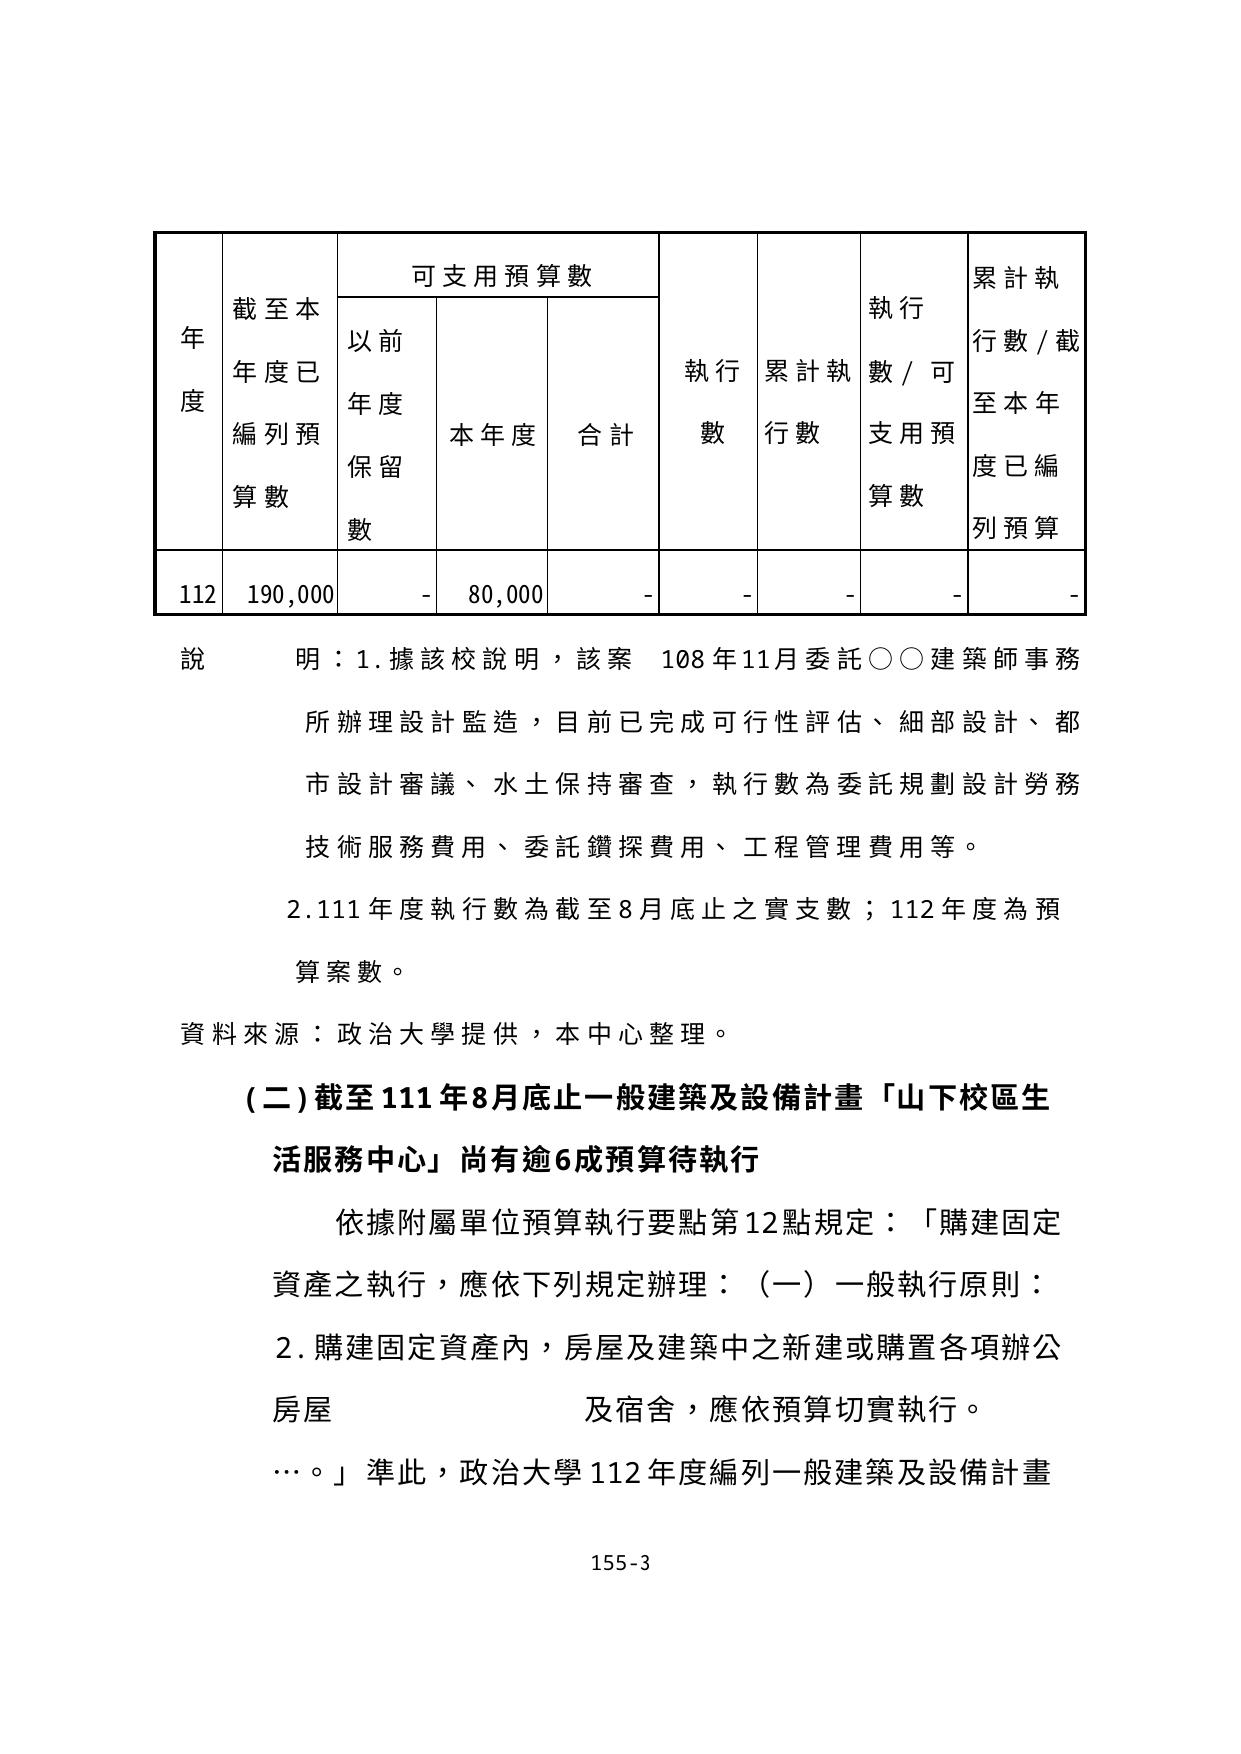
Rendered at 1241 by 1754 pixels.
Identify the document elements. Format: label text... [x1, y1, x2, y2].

table_cell 合計 [548, 298, 658, 549]
table_header 截至本年度已編列預算數 [223, 234, 337, 549]
table_header 累計執行數 [758, 234, 860, 549]
table_header 累計執行數/截至本年度已編列預算 [969, 234, 1084, 549]
table_cell - [548, 551, 658, 613]
table_cell - [861, 551, 967, 613]
table_cell 本年度 [437, 298, 547, 549]
table_cell - [338, 551, 436, 613]
text 2.111年度執行數為截至8月底止之實支數；112年度為預算案數。 [273, 866, 1084, 991]
table_cell 112 [157, 551, 222, 613]
text 資料來源：政治大學提供，本中心整理。 [153, 991, 1063, 1054]
table_header 執行數 [660, 234, 757, 549]
table_cell - [969, 551, 1084, 613]
text (二)截至111年8月底止一般建築及設備計畫「山下校區生活服務中心」尚有逾6成預算待執行 [236, 1054, 1063, 1179]
table_cell 以前年度保留數 [338, 298, 436, 549]
table_cell - [660, 551, 757, 613]
table_cell 80,000 [437, 551, 547, 613]
table_cell 190,000 [223, 551, 337, 613]
table_cell - [758, 551, 860, 613]
table_header 執行數/ 可支用預算數 [861, 234, 967, 549]
table_header 可支用預算數 [338, 234, 658, 296]
text 依據附屬單位預算執行要點第12點規定：「購建固定資產之執行，應依下列規定辦理：（一）一般執行原則：2.購建固定資產內，房屋及建築中之新建或購置各項辦公房屋 及宿舍，應依預算切實執行。…。」準此，政治大學112年度編列一般建築及設備計畫 [266, 1179, 1063, 1491]
text 說 明：1.據該校說明，該案 108年11月委託○○建築師事務所辦理設計監造，目前已完成可行性評估、細部設計、都市設計審議、水土保持審查，執行數為委託規劃設計勞務技術服務費用、委託鑽探費用、工程管理費用等。 [153, 616, 1084, 866]
table_header 年度 [157, 234, 222, 549]
